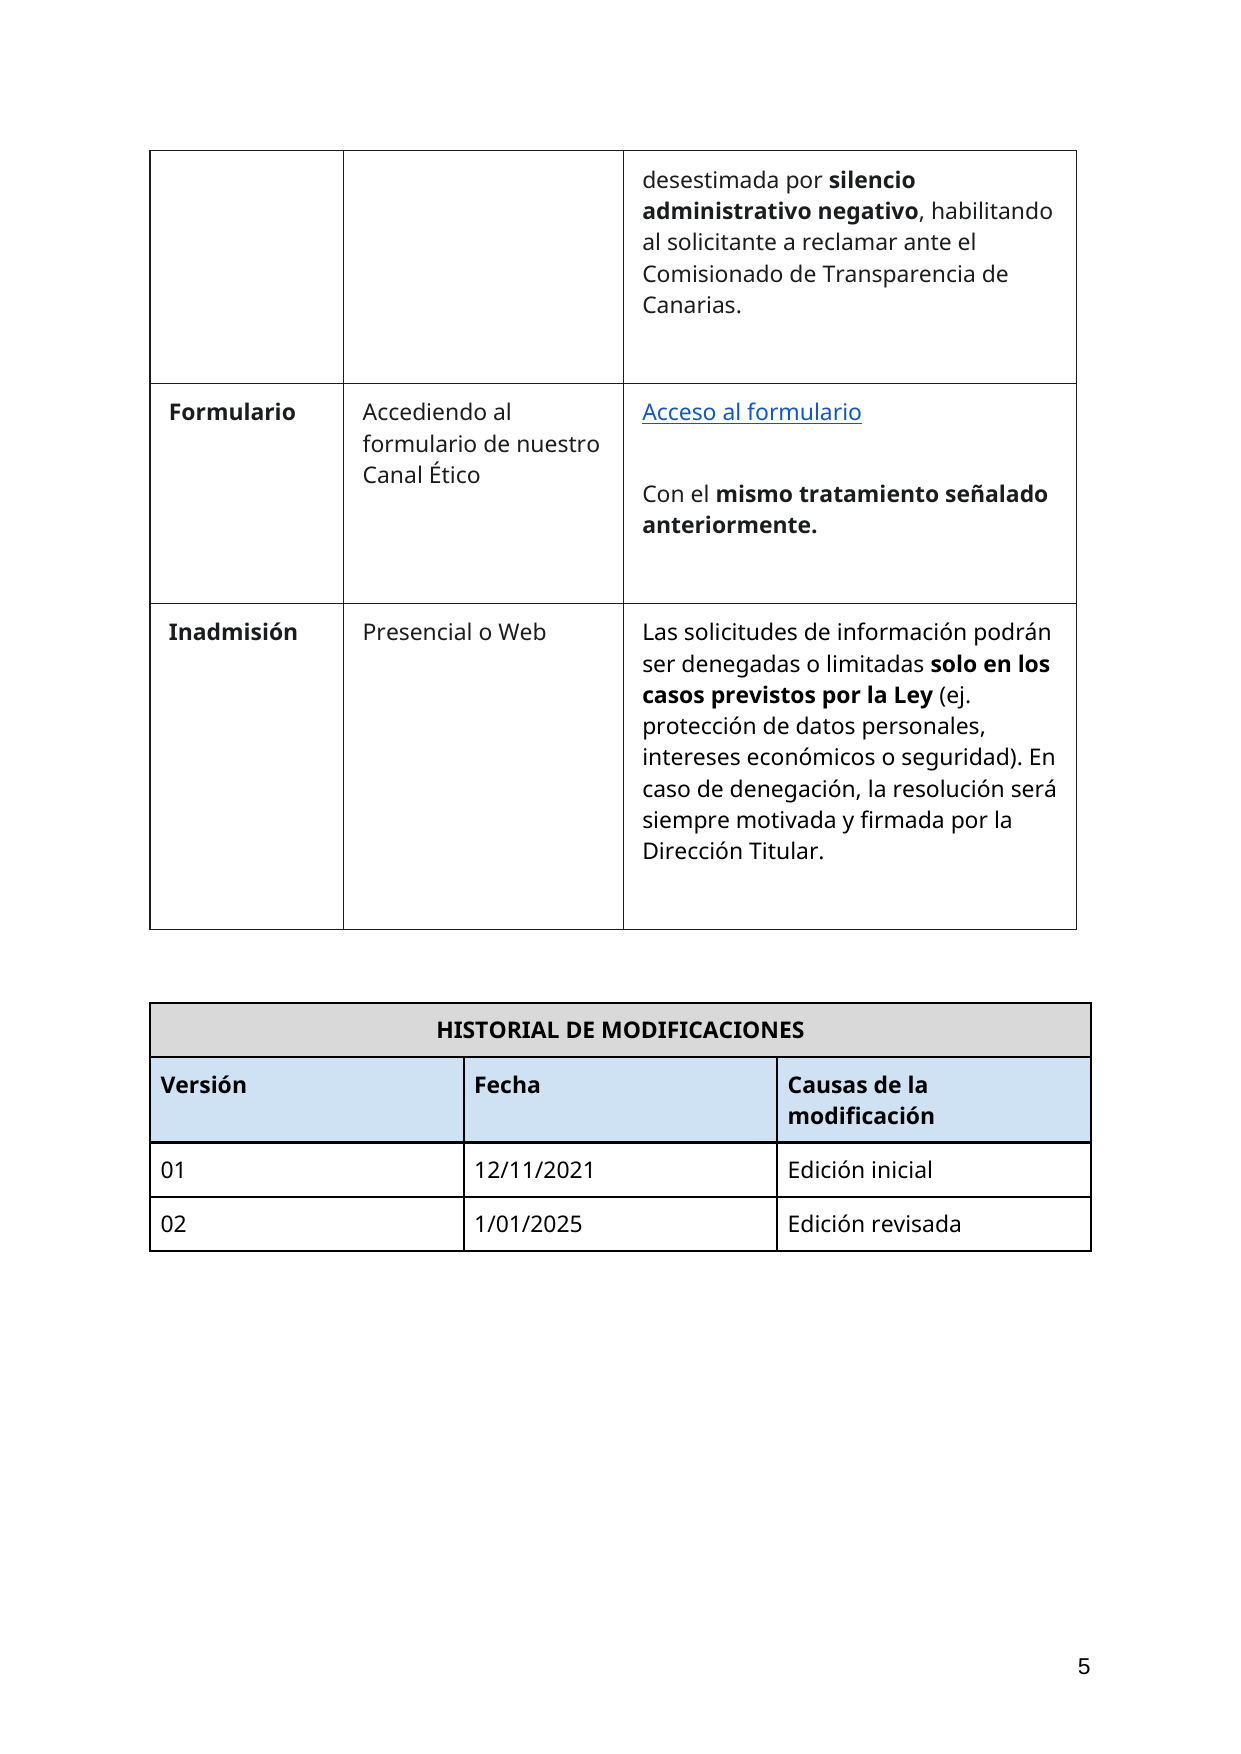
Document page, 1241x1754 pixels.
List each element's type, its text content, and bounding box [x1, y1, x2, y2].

table_cell 01 [151, 1144, 463, 1196]
table_cell desestimada por silencio administrativo negativo, habilitando al solicitante a reclamar ante el Comisionado de Transparencia de Canarias. [624, 151, 1076, 382]
table_cell [344, 151, 623, 382]
table_cell Versión [151, 1058, 463, 1141]
table_cell 02 [151, 1198, 463, 1250]
table_cell Inadmisión [151, 604, 343, 929]
table_cell 1/01/2025 [465, 1198, 776, 1250]
table_cell Edición revisada [778, 1198, 1090, 1250]
table_cell Presencial o Web [344, 604, 623, 929]
table_cell Acceso al formulario Con el mismo tratamiento señalado anteriormente. [624, 384, 1076, 602]
table_cell Las solicitudes de información podrán ser denegadas o limitadas solo en los casos previstos por la Ley (ej. protección de datos personales, intereses económicos o seguridad). En caso de denegación, la resolución será siempre motivada y firmada por la Dirección Titular. [624, 604, 1076, 929]
table_header HISTORIAL DE MODIFICACIONES [151, 1004, 1090, 1056]
table_cell Fecha [465, 1058, 776, 1141]
table_cell [151, 151, 343, 382]
table_cell Causas de la modificación [778, 1058, 1090, 1141]
table_cell Edición inicial [778, 1144, 1090, 1196]
table_cell Accediendo al formulario de nuestro Canal Ético [344, 384, 623, 602]
table_cell Formulario [151, 384, 343, 602]
table_cell 12/11/2021 [465, 1144, 776, 1196]
